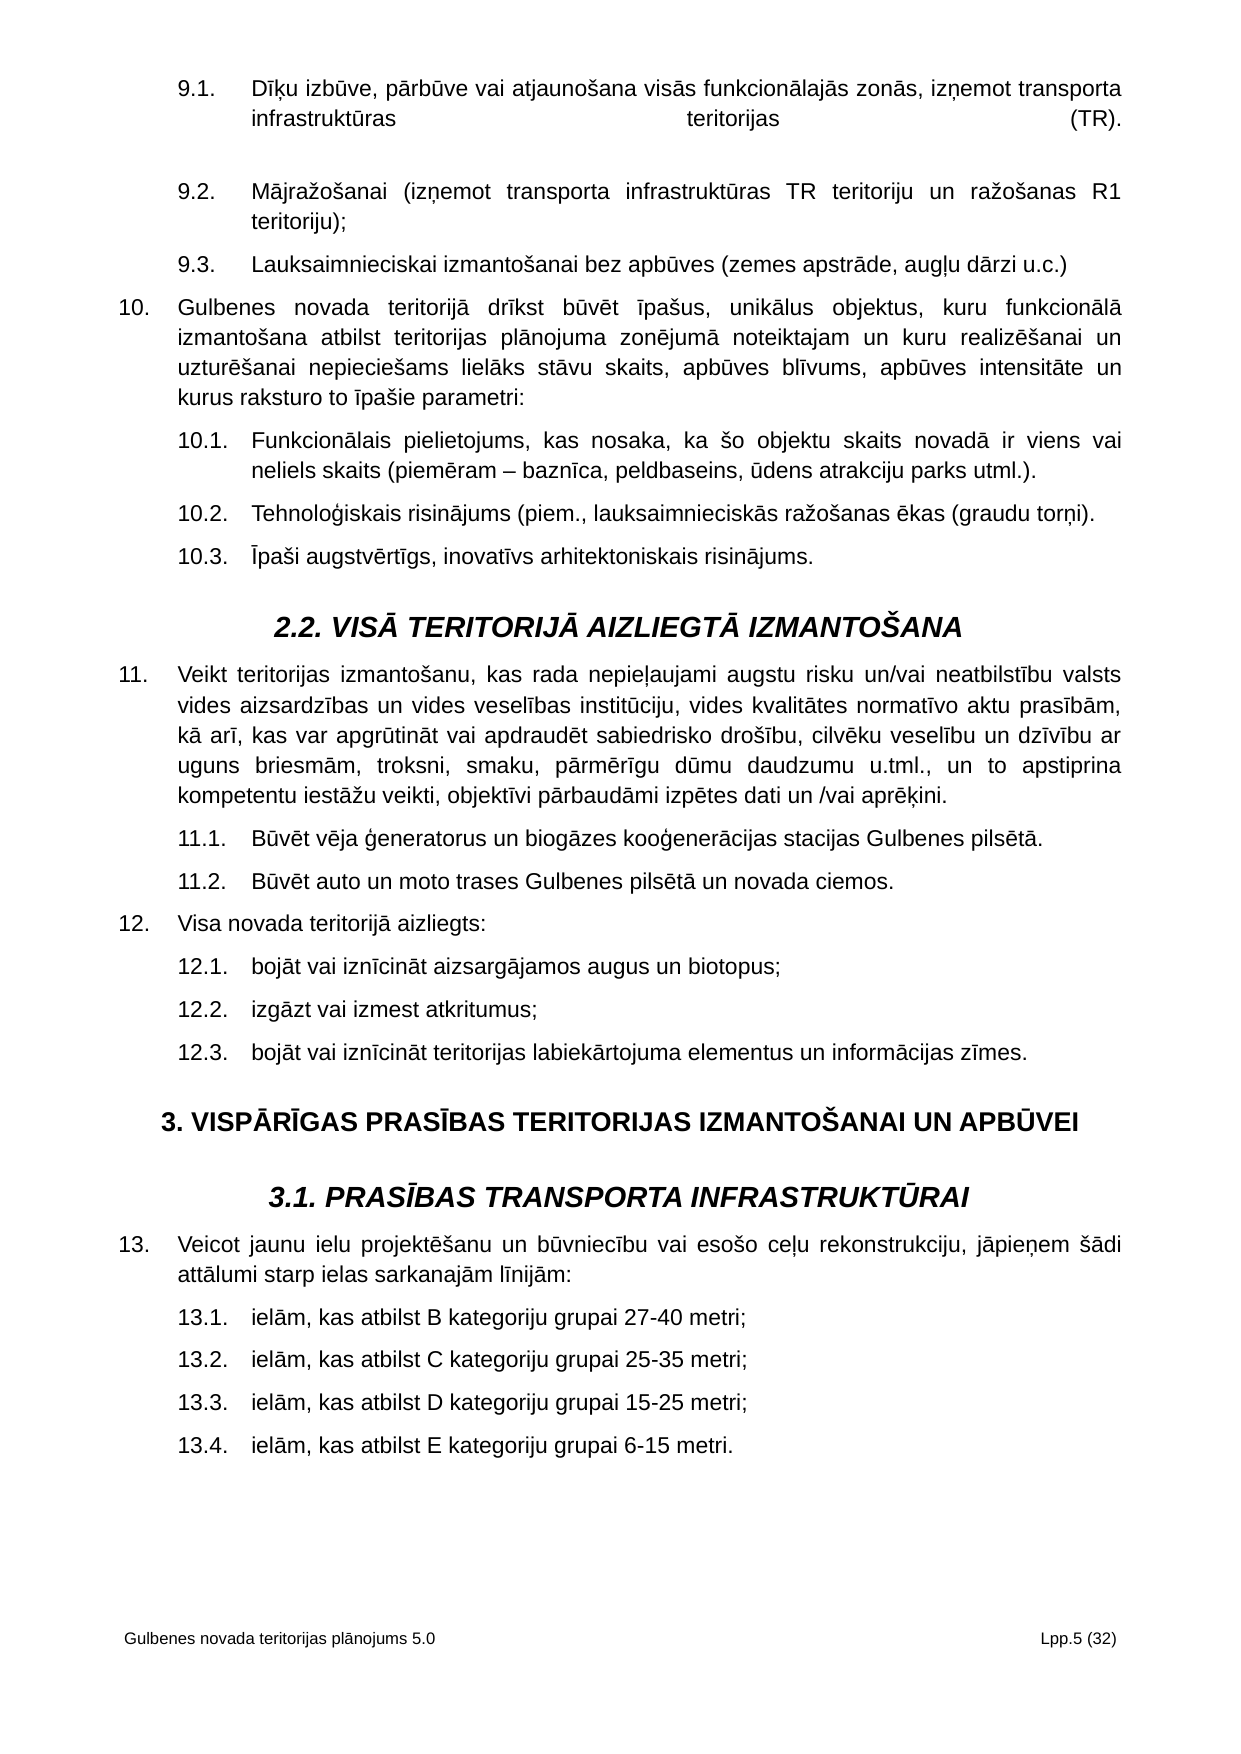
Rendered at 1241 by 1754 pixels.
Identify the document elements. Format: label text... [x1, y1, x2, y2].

text 13.2. ielām, kas atbilst C kategoriju grupai 25-35 metri; [177, 1346, 1122, 1373]
text 11. Veikt teritorijas izmantošanu, kas rada nepieļaujami augstu risku un/vai neatbilstību valsts vides aizsardzības un vides veselības institūciju, vides kvalitātes normatīvo aktu prasībām, kā arī, kas var apgrūtināt vai apdraudēt sabiedrisko drošību, cilvēku veselību un dzīvību ar uguns briesmām, troksni, smaku, pārmērīgu dūmu daudzumu u.tml., un to apstiprina kompetentu iestāžu veikti, objektīvi pārbaudāmi izpētes dati un /vai aprēķini. [118, 661, 1122, 809]
text 10.1. Funkcionālais pielietojums, kas nosaka, ka šo objektu skaits novadā ir viens vai neliels skaits (piemēram – baznīca, peldbaseins, ūdens atrakciju parks utml.). [177, 427, 1122, 484]
text 13. Veicot jaunu ielu projektēšanu un būvniecību vai esošo ceļu rekonstrukciju, jāpieņem šādi attālumi starp ielas sarkanajām līnijām: [118, 1231, 1122, 1287]
text 13.1. ielām, kas atbilst B kategoriju grupai 27-40 metri; [177, 1304, 1122, 1330]
text 10.2. Tehnoloģiskais risinājums (piem., lauksaimnieciskās ražošanas ēkas (graudu torņi). [177, 500, 1122, 526]
text 11.2. Būvēt auto un moto trases Gulbenes pilsētā un novada ciemos. [177, 868, 1122, 894]
text 10. Gulbenes novada teritorijā drīkst būvēt īpašus, unikālus objektus, kuru funkcionālā izmantošana atbilst teritorijas plānojuma zonējumā noteiktajam un kuru realizēšanai un uzturēšanai nepieciešams lielāks stāvu skaits, apbūves blīvums, apbūves intensitāte un kurus raksturo to īpašie parametri: [118, 294, 1122, 411]
text 13.4. ielām, kas atbilst E kategoriju grupai 6-15 metri. [177, 1432, 1122, 1458]
text 12.1. bojāt vai iznīcināt aizsargājamos augus un biotopus; [177, 953, 1122, 979]
subtitle 3. Vispārīgas prasības teritorijas izmantošanai un apbūvei [118, 1106, 1122, 1137]
text 12. Visa novada teritorijā aizliegts: [118, 910, 1122, 937]
text 12.3. bojāt vai iznīcināt teritorijas labiekārtojuma elementus un informācijas zīmes. [177, 1038, 1122, 1065]
text 13.3. ielām, kas atbilst D kategoriju grupai 15-25 metri; [177, 1389, 1122, 1415]
text 9.3. Lauksaimnieciskai izmantošanai bez apbūves (zemes apstrāde, augļu dārzi u.c.) [177, 251, 1122, 277]
text 11.1. Būvēt vēja ģeneratorus un biogāzes kooģenerācijas stacijas Gulbenes pilsētā. [177, 825, 1122, 851]
subtitle 2.2. Visā teritorijā aizliegtā izmantošana [118, 610, 1122, 644]
text 9.2. Mājražošanai (izņemot transporta infrastruktūras TR teritoriju un ražošanas R1 teritoriju); [177, 178, 1122, 235]
text 12.2. izgāzt vai izmest atkritumus; [177, 996, 1122, 1022]
text 9.1. Dīķu izbūve, pārbūve vai atjaunošana visās funkcionālajās zonās, izņemot transporta infrastruktūras teritorijas (TR). [177, 75, 1122, 162]
subtitle 3.1. Prasības transporta infrastruktūrai [118, 1180, 1122, 1213]
text 10.3. Īpaši augstvērtīgs, inovatīvs arhitektoniskais risinājums. [177, 543, 1122, 569]
